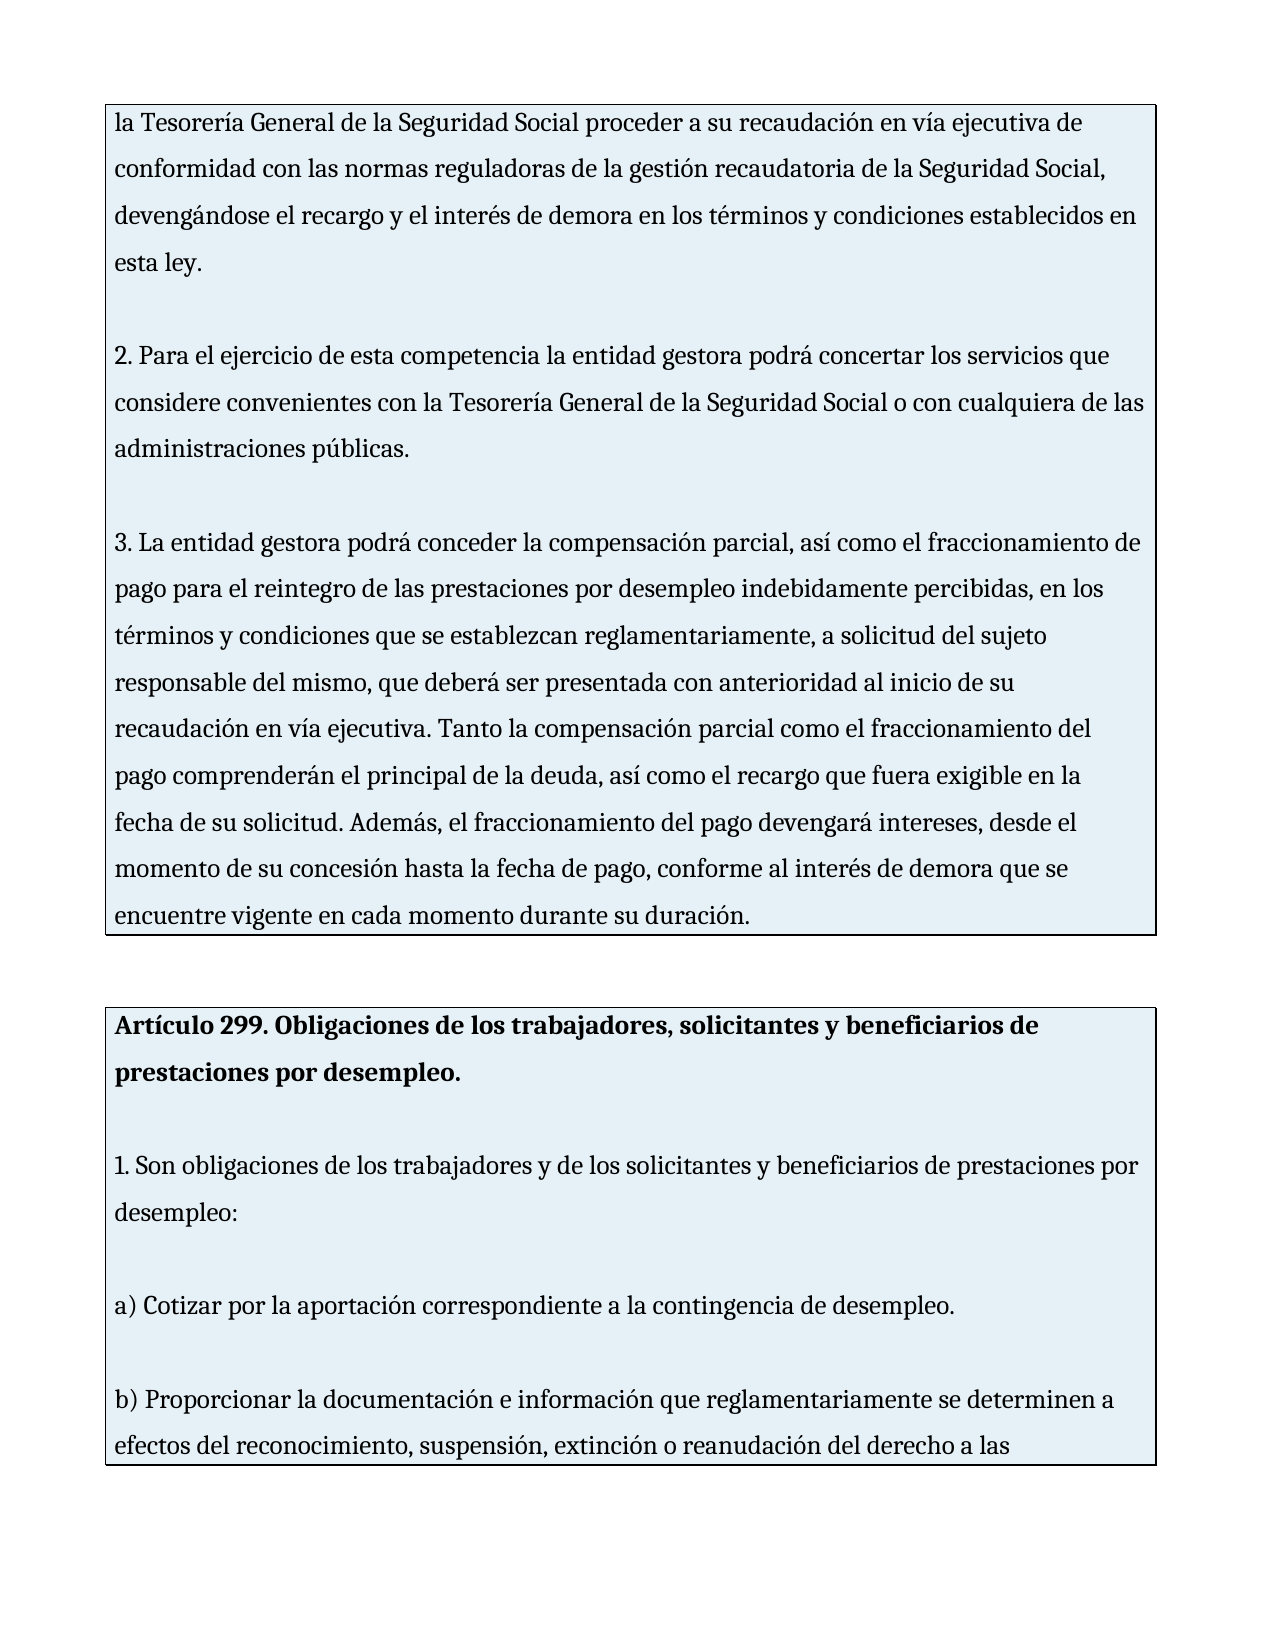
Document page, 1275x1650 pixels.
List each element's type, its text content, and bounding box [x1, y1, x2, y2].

table_cell Artículo 299. Obligaciones de los trabajadores, solicitantes y beneficiarios de prestaciones por desempleo. 1. Son obligaciones de los trabajadores y de los solicitantes y beneficiarios de prestaciones por desempleo: a) Cotizar por la aportación correspondiente a la contingencia de desempleo. b) Proporcionar la documentación e información que reglamentariamente se determinen a efectos del reconocimiento, suspensión, extinción o reanudación del derecho a las [94, 979, 1168, 1466]
table_cell la Tesorería General de la Seguridad Social proceder a su recaudación en vía ejecutiva de conformidad con las normas reguladoras de la gestión recaudatoria de la Seguridad Social, devengándose el recargo y el interés de demora en los términos y condiciones establecidos en esta ley. 2. Para el ejercicio de esta competencia la entidad gestora podrá concertar los servicios que considere convenientes con la Tesorería General de la Seguridad Social o con cualquiera de las administraciones públicas. 3. La entidad gestora podrá conceder la compensación parcial, así como el fraccionamiento de pago para el reintegro de las prestaciones por desempleo indebidamente percibidas, en los términos y condiciones que se establezcan reglamentariamente, a solicitud del sujeto responsable del mismo, que deberá ser presentada con anterioridad al inicio de su recaudación en vía ejecutiva. Tanto la compensación parcial como el fraccionamiento del pago comprenderán el principal de la deuda, así como el recargo que fuera exigible en la fecha de su solicitud. Además, el fraccionamiento del pago devengará intereses, desde el momento de su concesión hasta la fecha de pago, conforme al interés de demora que se encuentre vigente en cada momento durante su duración. [94, 75, 1168, 978]
